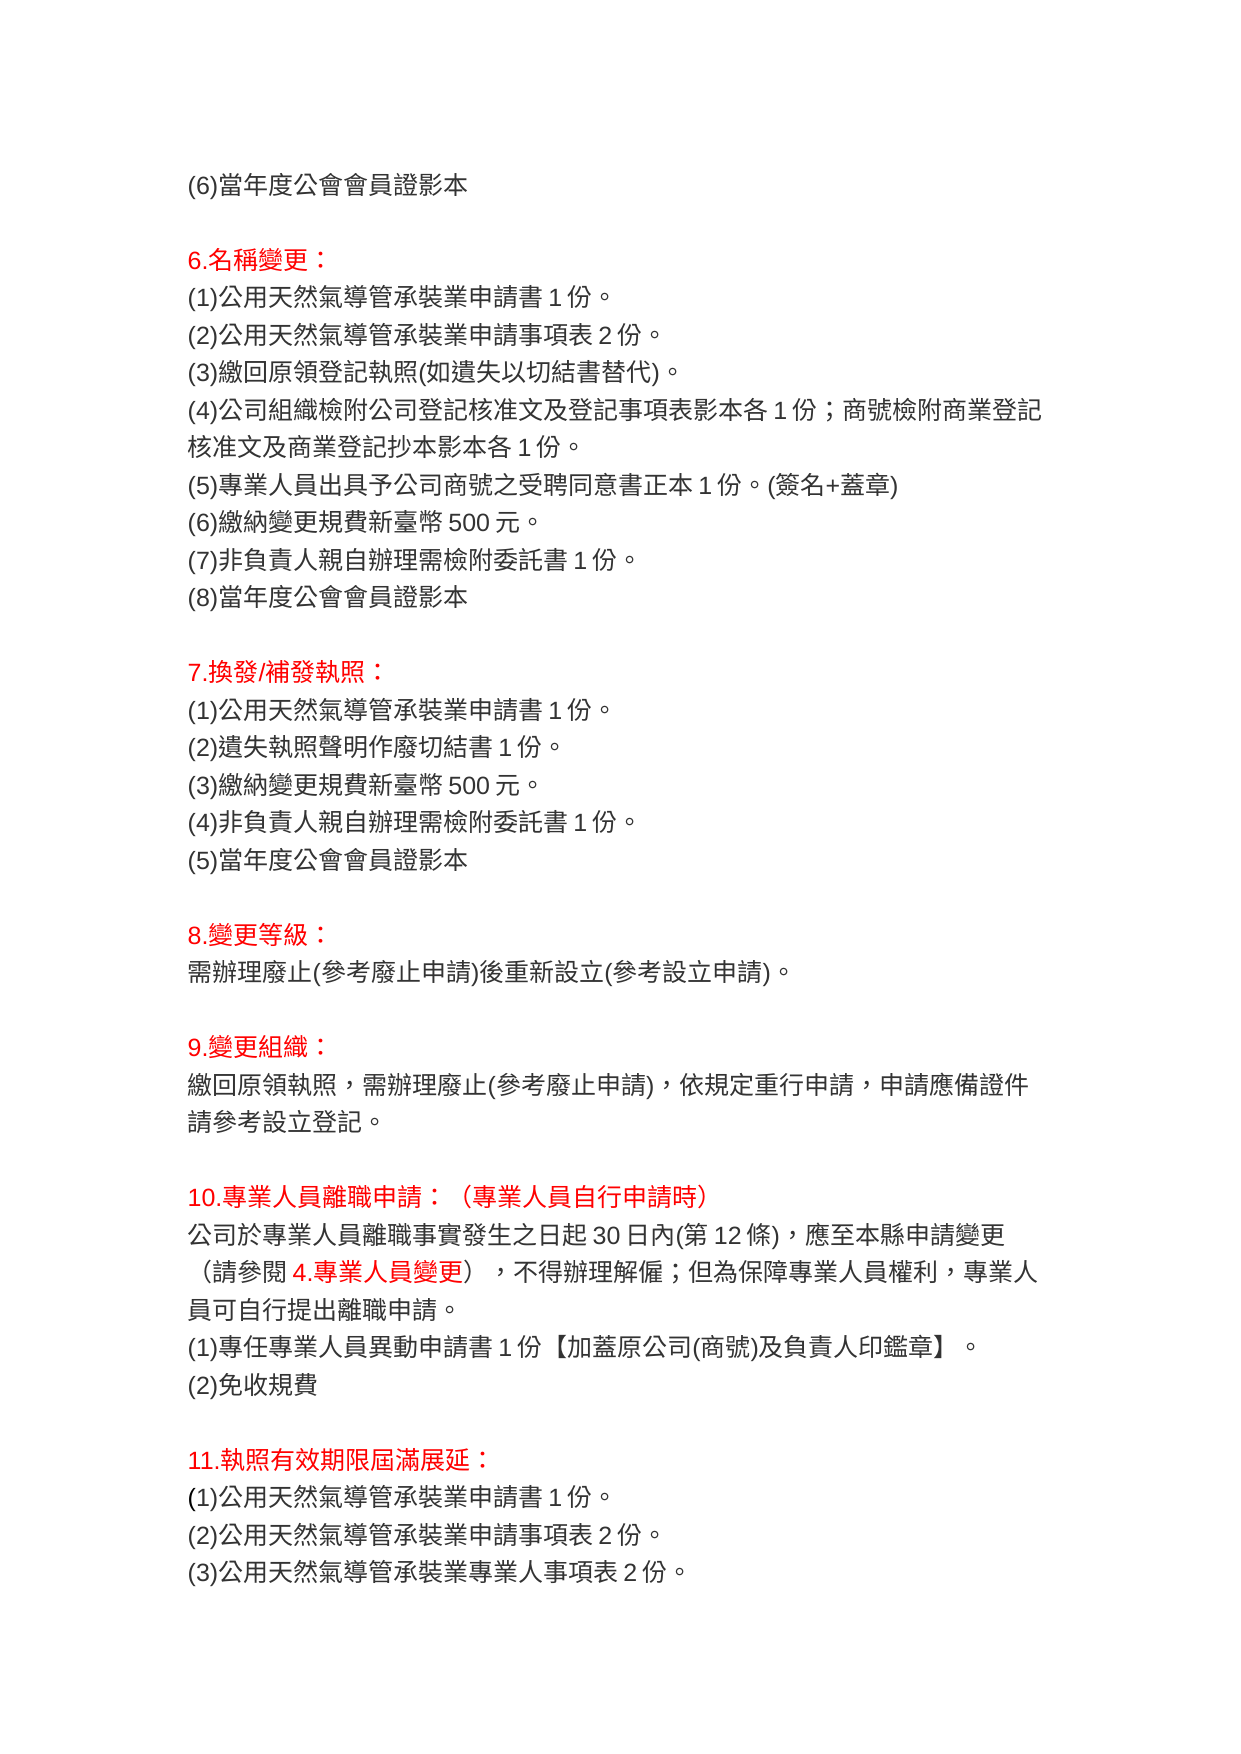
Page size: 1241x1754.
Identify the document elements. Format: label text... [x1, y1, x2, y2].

text 6.名稱變更： (1)公用天然氣導管承裝業申請書1份。 (2)公用天然氣導管承裝業申請事項表2份。 (3)繳回原領登記執照(如遺失以切結書替代)。 (4)公司組織檢附公司登記核准文及登記事項表影本各1份；商號檢附商業登記核准文及商業登記抄本影本各1份。 (5)專業人員出具予公司商號之受聘同意書正本1份。(簽名+蓋章) (6)繳納變更規費新臺幣500元。 [187, 202, 1053, 539]
text (5)當年度公會會員證影本 [187, 839, 1053, 877]
text (8)當年度公會會員證影本 [187, 577, 1053, 614]
text (4)非負責人親自辦理需檢附委託書1份。 [187, 802, 1053, 839]
text 10.專業人員離職申請：（專業人員自行申請時） 公司於專業人員離職事實發生之日起30日內(第12條)，應至本縣申請變更（請參閱4.專業人員變更），不得辦理解僱；但為保障專業人員權利，專業人員可自行提出離職申請。 (1)專任專業人員異動申請書1份【加蓋原公司(商號)及負責人印鑑章】。 (2)免收規費 [187, 1139, 1053, 1402]
text 8.變更等級： 需辦理廢止(參考廢止申請)後重新設立(參考設立申請)。 [187, 877, 1053, 1027]
text 7.換發/補發執照： (1)公用天然氣導管承裝業申請書1份。 (2)遺失執照聲明作廢切結書1份。 (3)繳納變更規費新臺幣500元。 [187, 614, 1053, 802]
text (6)當年度公會會員證影本 [187, 164, 1053, 202]
text (7)非負責人親自辦理需檢附委託書1份。 [187, 539, 1053, 577]
text 11.執照有效期限屆滿展延： (1)公用天然氣導管承裝業申請書1份。 (2)公用天然氣導管承裝業申請事項表2份。 (3)公用天然氣導管承裝業專業人事項表2份。 [187, 1402, 1053, 1589]
text 9.變更組織： 繳回原領執照，需辦理廢止(參考廢止申請)，依規定重行申請，申請應備證件請參考設立登記。 [187, 1027, 1053, 1139]
